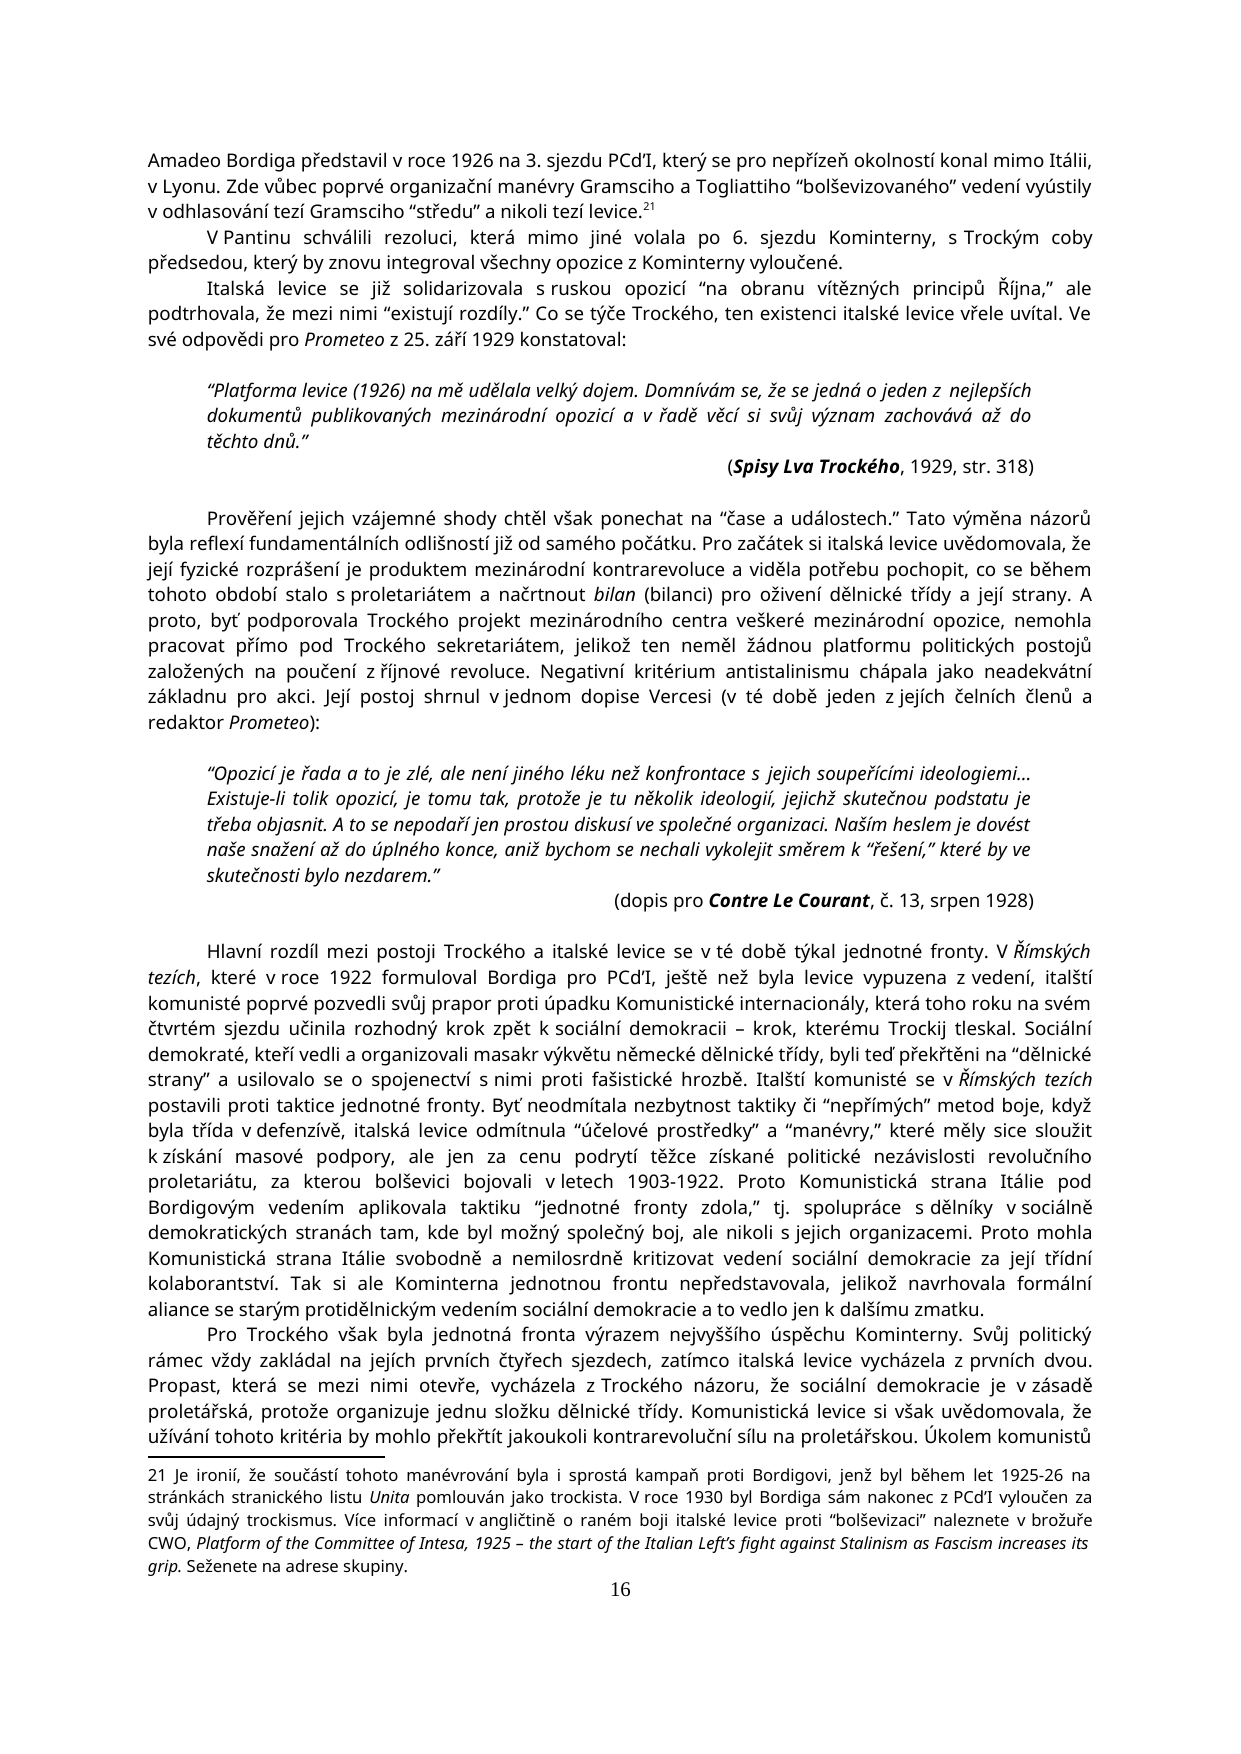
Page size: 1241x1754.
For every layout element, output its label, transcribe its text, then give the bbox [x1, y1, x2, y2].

text (dopis pro Contre Le Courant, č. 13, srpen 1928) [207, 888, 1034, 913]
text “Platforma levice (1926) na mě udělala velký dojem. Domnívám se, že se jedná o jeden z nejlepších dokumentů publikovaných mezinárodní opozicí a v řadě věcí si svůj význam zachovává až do těchto dnů.” [207, 377, 1034, 454]
text “Opozicí je řada a to je zlé, ale není jiného léku než konfrontace s jejich soupeřícími ideologiemi…Existuje-li tolik opozicí, je tomu tak, protože je tu několik ideologií, jejichž skutečnou podstatu je třeba objasnit. A to se nepodaří jen prostou diskusí ve společné organizaci. Naším heslem je dovést naše snažení až do úplného konce, aniž bychom se nechali vykolejit směrem k “řešení,” které by ve skutečnosti bylo nezdarem.” [207, 760, 1034, 888]
text V Pantinu schválili rezoluci, která mimo jiné volala po 6. sjezdu Kominterny, s Trockým coby předsedou, který by znovu integroval všechny opozice z Kominterny vyloučené. [148, 224, 1093, 275]
text (Spisy Lva Trockého, 1929, str. 318) [207, 454, 1034, 479]
text Pro Trockého však byla jednotná fronta výrazem nejvyššího úspěchu Kominterny. Svůj politický rámec vždy zakládal na jejích prvních čtyřech sjezdech, zatímco italská levice vycházela z prvních dvou. Propast, která se mezi nimi otevře, vycházela z Trockého názoru, že sociální demokracie je v zásadě proletářská, protože organizuje jednu složku dělnické třídy. Komunistická levice si však uvědomovala, že užívání tohoto kritéria by mohlo překřtít jakoukoli kontrarevoluční sílu na proletářskou. Úkolem komunistů [148, 1322, 1093, 1449]
text Je ironií, že součástí tohoto manévrování byla i sprostá kampaň proti Bordigovi, jenž byl během let 1925-26 na stránkách stranického listu Unita pomlouván jako trockista. V roce 1930 byl Bordiga sám nakonec z PCd’I vyloučen za svůj údajný trockismus. Více informací v angličtině o raném boji italské levice proti “bolševizaci” naleznete v brožuře CWO, Platform of the Committee of Intesa, 1925 – the start of the Italian Left’s fight against Stalinism as Fascism increases its grip. Seženete na adrese skupiny. [148, 1463, 1093, 1577]
text Prověření jejich vzájemné shody chtěl však ponechat na “čase a událostech.” Tato výměna názorů byla reflexí fundamentálních odlišností již od samého počátku. Pro začátek si italská levice uvědomovala, že její fyzické rozprášení je produktem mezinárodní kontrarevoluce a viděla potřebu pochopit, co se během tohoto období stalo s proletariátem a načrtnout bilan (bilanci) pro oživení dělnické třídy a její strany. A proto, byť podporovala Trockého projekt mezinárodního centra veškeré mezinárodní opozice, nemohla pracovat přímo pod Trockého sekretariátem, jelikož ten neměl žádnou platformu politických postojů založených na poučení z říjnové revoluce. Negativní kritérium antistalinismu chápala jako neadekvátní základnu pro akci. Její postoj shrnul v jednom dopise Vercesi (v té době jeden z jejích čelních členů a redaktor Prometeo): [148, 505, 1093, 734]
text Italská levice se již solidarizovala s ruskou opozicí “na obranu vítězných principů Října,” ale podtrhovala, že mezi nimi “existují rozdíly.” Co se týče Trockého, ten existenci italské levice vřele uvítal. Ve své odpovědi pro Prometeo z 25. září 1929 konstatoval: [148, 275, 1093, 352]
text Amadeo Bordiga představil v roce 1926 na 3. sjezdu PCd’I, který se pro nepřízeň okolností konal mimo Itálii, v Lyonu. Zde vůbec poprvé organizační manévry Gramsciho a Togliattiho “bolševizovaného” vedení vyústily v odhlasování tezí Gramsciho “středu” a nikoli tezí levice. [148, 148, 1093, 224]
text Hlavní rozdíl mezi postoji Trockého a italské levice se v té době týkal jednotné fronty. V Římských tezích, které v roce 1922 formuloval Bordiga pro PCd’I, ještě než byla levice vypuzena z vedení, italští komunisté poprvé pozvedli svůj prapor proti úpadku Komunistické internacionály, která toho roku na svém čtvrtém sjezdu učinila rozhodný krok zpět k sociální demokracii – krok, kterému Trockij tleskal. Sociální demokraté, kteří vedli a organizovali masakr výkvětu německé dělnické třídy, byli teď překřtěni na “dělnické strany” a usilovalo se o spojenectví s nimi proti fašistické hrozbě. Italští komunisté se v Římských tezích postavili proti taktice jednotné fronty. Byť neodmítala nezbytnost taktiky či “nepřímých” metod boje, když byla třída v defenzívě, italská levice odmítnula “účelové prostředky” a “manévry,” které měly sice sloužit k získání masové podpory, ale jen za cenu podrytí těžce získané politické nezávislosti revolučního proletariátu, za kterou bolševici bojovali v letech 1903-1922. Proto Komunistická strana Itálie pod Bordigovým vedením aplikovala taktiku “jednotné fronty zdola,” tj. spolupráce s dělníky v sociálně demokratických stranách tam, kde byl možný společný boj, ale nikoli s jejich organizacemi. Proto mohla Komunistická strana Itálie svobodně a nemilosrdně kritizovat vedení sociální demokracie za její třídní kolaborantství. Tak si ale Kominterna jednotnou frontu nepředstavovala, jelikož navrhovala formální aliance se starým protidělnickým vedením sociální demokracie a to vedlo jen k dalšímu zmatku. [148, 939, 1093, 1322]
